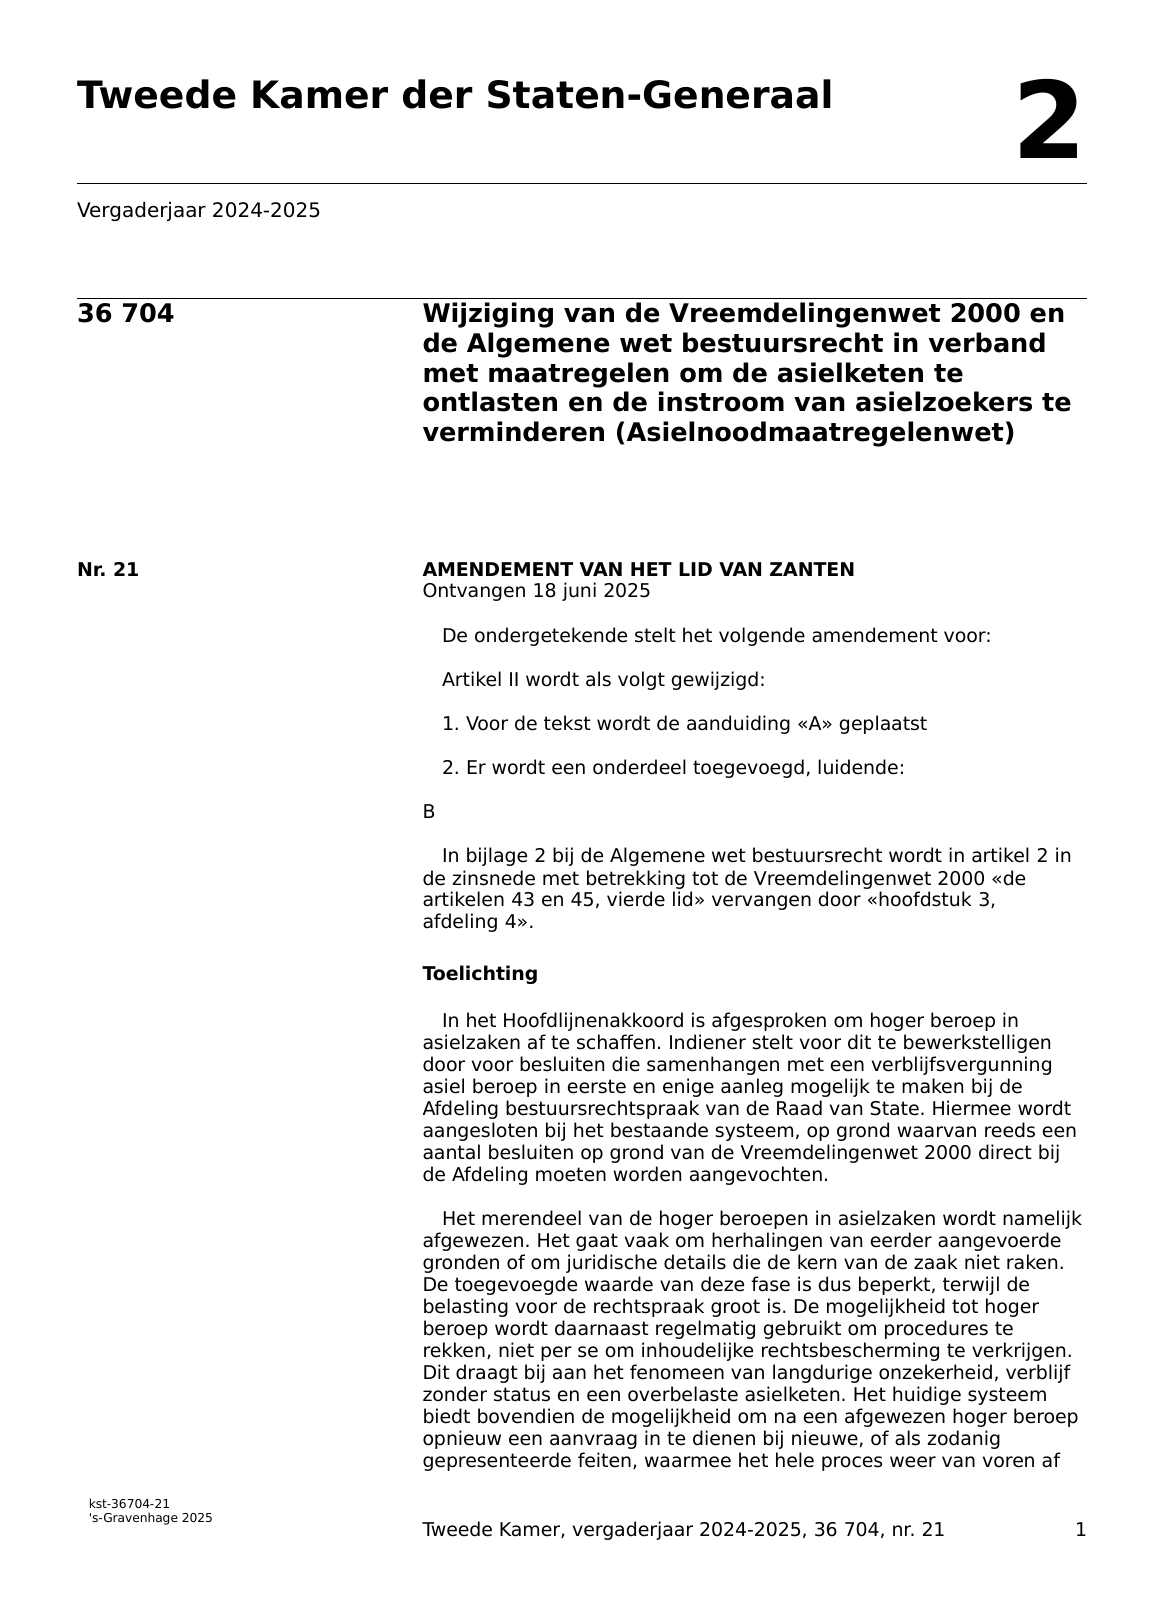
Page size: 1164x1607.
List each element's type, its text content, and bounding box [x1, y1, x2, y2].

subtitle Nr. 21 AMENDEMENT VAN HET LID VAN ZANTEN [77, 558, 1087, 580]
text Artikel II wordt als volgt gewijzigd: [422, 669, 1087, 691]
table_header Tweede Kamer der Staten-Generaal [77, 59, 886, 183]
text 2. Er wordt een onderdeel toegevoegd, luidende: [422, 757, 1087, 779]
text kst-36704-21 [88, 1497, 323, 1511]
text 's-Gravenhage 2025 [88, 1511, 323, 1525]
text Het merendeel van de hoger beroepen in asielzaken wordt namelijk afgewezen. Het gaat vaak om herhalingen van eerder aangevoerde gronden of om juridische details die de kern van de zaak niet raken. De toegevoegde waarde van deze fase is dus beperkt, terwijl de belasting voor de rechtspraak groot is. De mogelijkheid tot hoger beroep wordt daarnaast regelmatig gebruikt om procedures te rekken, niet per se om inhoudelijke rechtsbescherming te verkrijgen. Dit draagt bij aan het fenomeen van langdurige onzekerheid, verblijf zonder status en een overbelaste asielketen. Het huidige systeem biedt bovendien de mogelijkheid om na een afgewezen hoger beroep opnieuw een aanvraag in te dienen bij nieuwe, of als zodanig gepresenteerde feiten, waarmee het hele proces weer van voren af [422, 1208, 1087, 1472]
text In het Hoofdlijnenakkoord is afgesproken om hoger beroep in asielzaken af te schaffen. Indiener stelt voor dit te bewerkstelligen door voor besluiten die samenhangen met een verblijfsvergunning asiel beroep in eerste en enige aanleg mogelijk te maken bij de Afdeling bestuursrechtspraak van de Raad van State. Hiermee wordt aangesloten bij het bestaande systeem, op grond waarvan reeds een aantal besluiten op grond van de Vreemdelingenwet 2000 direct bij de Afdeling moeten worden aangevochten. [422, 1010, 1087, 1186]
table_cell Vergaderjaar 2024-2025 [77, 184, 1087, 298]
table_header 2 [886, 59, 1087, 183]
text Ontvangen 18 juni 2025 [422, 580, 1087, 602]
subtitle 36 704 Wijziging van de Vreemdelingenwet 2000 en de Algemene wet bestuursrecht in verband met maatregelen om de asielketen te ontlasten en de instroom van asielzoekers te verminderen (Asielnoodmaatregelenwet) [77, 299, 1087, 447]
subtitle Toelichting [422, 963, 1087, 985]
text B [422, 801, 1087, 823]
text In bijlage 2 bij de Algemene wet bestuursrecht wordt in artikel 2 in de zinsnede met betrekking tot de Vreemdelingenwet 2000 «de artikelen 43 en 45, vierde lid» vervangen door «hoofdstuk 3, afdeling 4». [422, 845, 1087, 933]
text 1. Voor de tekst wordt de aanduiding «A» geplaatst [422, 713, 1087, 735]
text De ondergetekende stelt het volgende amendement voor: [422, 624, 1087, 647]
